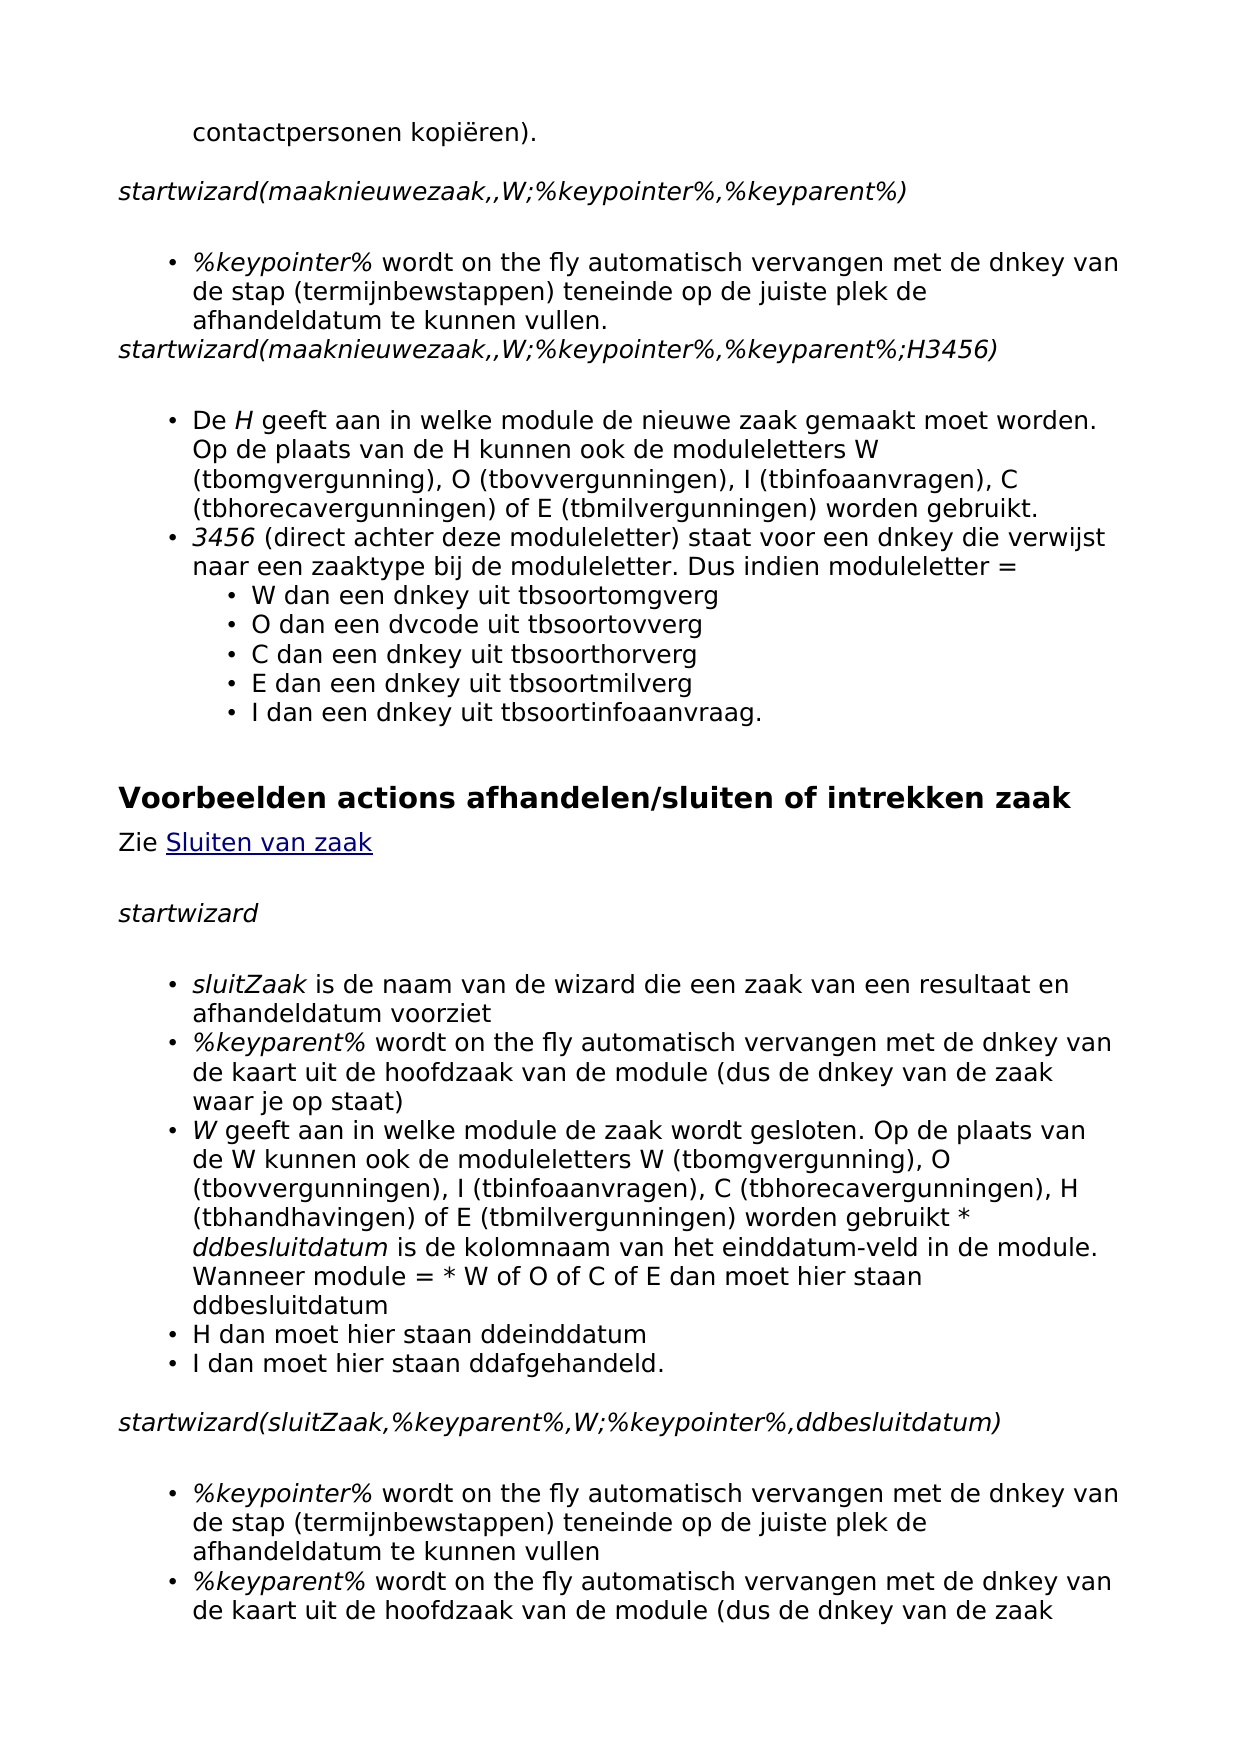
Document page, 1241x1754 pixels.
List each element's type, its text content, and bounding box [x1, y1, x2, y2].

list %keyparent% wordt on the fly automatisch vervangen met de dnkey van de kaart uit de hoofdzaak van de module (dus de dnkey van de zaak [177, 1567, 1122, 1625]
subtitle Voorbeelden actions afhandelen/sluiten of intrekken zaak [118, 782, 1122, 816]
list %keyparent% wordt on the fly automatisch vervangen met de dnkey van de kaart uit de hoofdzaak van de module (dus de dnkey van de zaak waar je op staat) [177, 1029, 1122, 1116]
list %keypointer% wordt on the fly automatisch vervangen met de dnkey van de stap (termijnbewstappen) teneinde op de juiste plek de afhandeldatum te kunnen vullen [177, 1479, 1122, 1567]
text startwizard [118, 899, 1122, 928]
list I dan moet hier staan ddafgehandeld. [177, 1349, 1122, 1379]
list C dan een dnkey uit tbsoorthorverg [236, 640, 1122, 669]
list %keypointer% wordt on the fly automatisch vervangen met de dnkey van de stap (termijnbewstappen) teneinde op de juiste plek de afhandeldatum te kunnen vullen. [177, 248, 1122, 335]
list W geeft aan in welke module de zaak wordt gesloten. Op de plaats van de W kunnen ook de moduleletters W (tbomgvergunning), O (tbovvergunningen), I (tbinfoaanvragen), C (tbhorecavergunningen), H (tbhandhavingen) of E (tbmilvergunningen) worden gebruikt * ddbesluitdatum is de kolomnaam van het einddatum-veld in de module. Wanneer module = * W of O of C of E dan moet hier staan ddbesluitdatum [177, 1116, 1122, 1320]
list I dan een dnkey uit tbsoortinfoaanvraag. [236, 698, 1122, 727]
list 3456 (direct achter deze moduleletter) staat voor een dnkey die verwijst naar een zaaktype bij de moduleletter. Dus indien moduleletter = [177, 523, 1122, 582]
list O dan een dvcode uit tbsoortovverg [236, 611, 1122, 640]
text startwizard(sluitZaak,%keyparent%,W;%keypointer%,ddbesluitdatum) [118, 1408, 1122, 1437]
text startwizard(maaknieuwezaak,,W;%keypointer%,%keyparent%;H3456) [118, 335, 1122, 364]
list H dan moet hier staan ddeinddatum [177, 1320, 1122, 1349]
list E dan een dnkey uit tbsoortmilverg [236, 669, 1122, 698]
list W dan een dnkey uit tbsoortomgverg [236, 582, 1122, 611]
text Zie Sluiten van zaak [118, 828, 1122, 887]
list De H geeft aan in welke module de nieuwe zaak gemaakt moet worden. Op de plaats van de H kunnen ook de moduleletters W (tbomgvergunning), O (tbovvergunningen), I (tbinfoaanvragen), C (tbhorecavergunningen) of E (tbmilvergunningen) worden gebruikt. [177, 407, 1122, 523]
list contactpersonen kopiëren). [177, 118, 1122, 147]
text startwizard(maaknieuwezaak,,W;%keypointer%,%keyparent%) [118, 177, 1122, 206]
list sluitZaak is de naam van de wizard die een zaak van een resultaat en afhandeldatum voorziet [177, 970, 1122, 1029]
